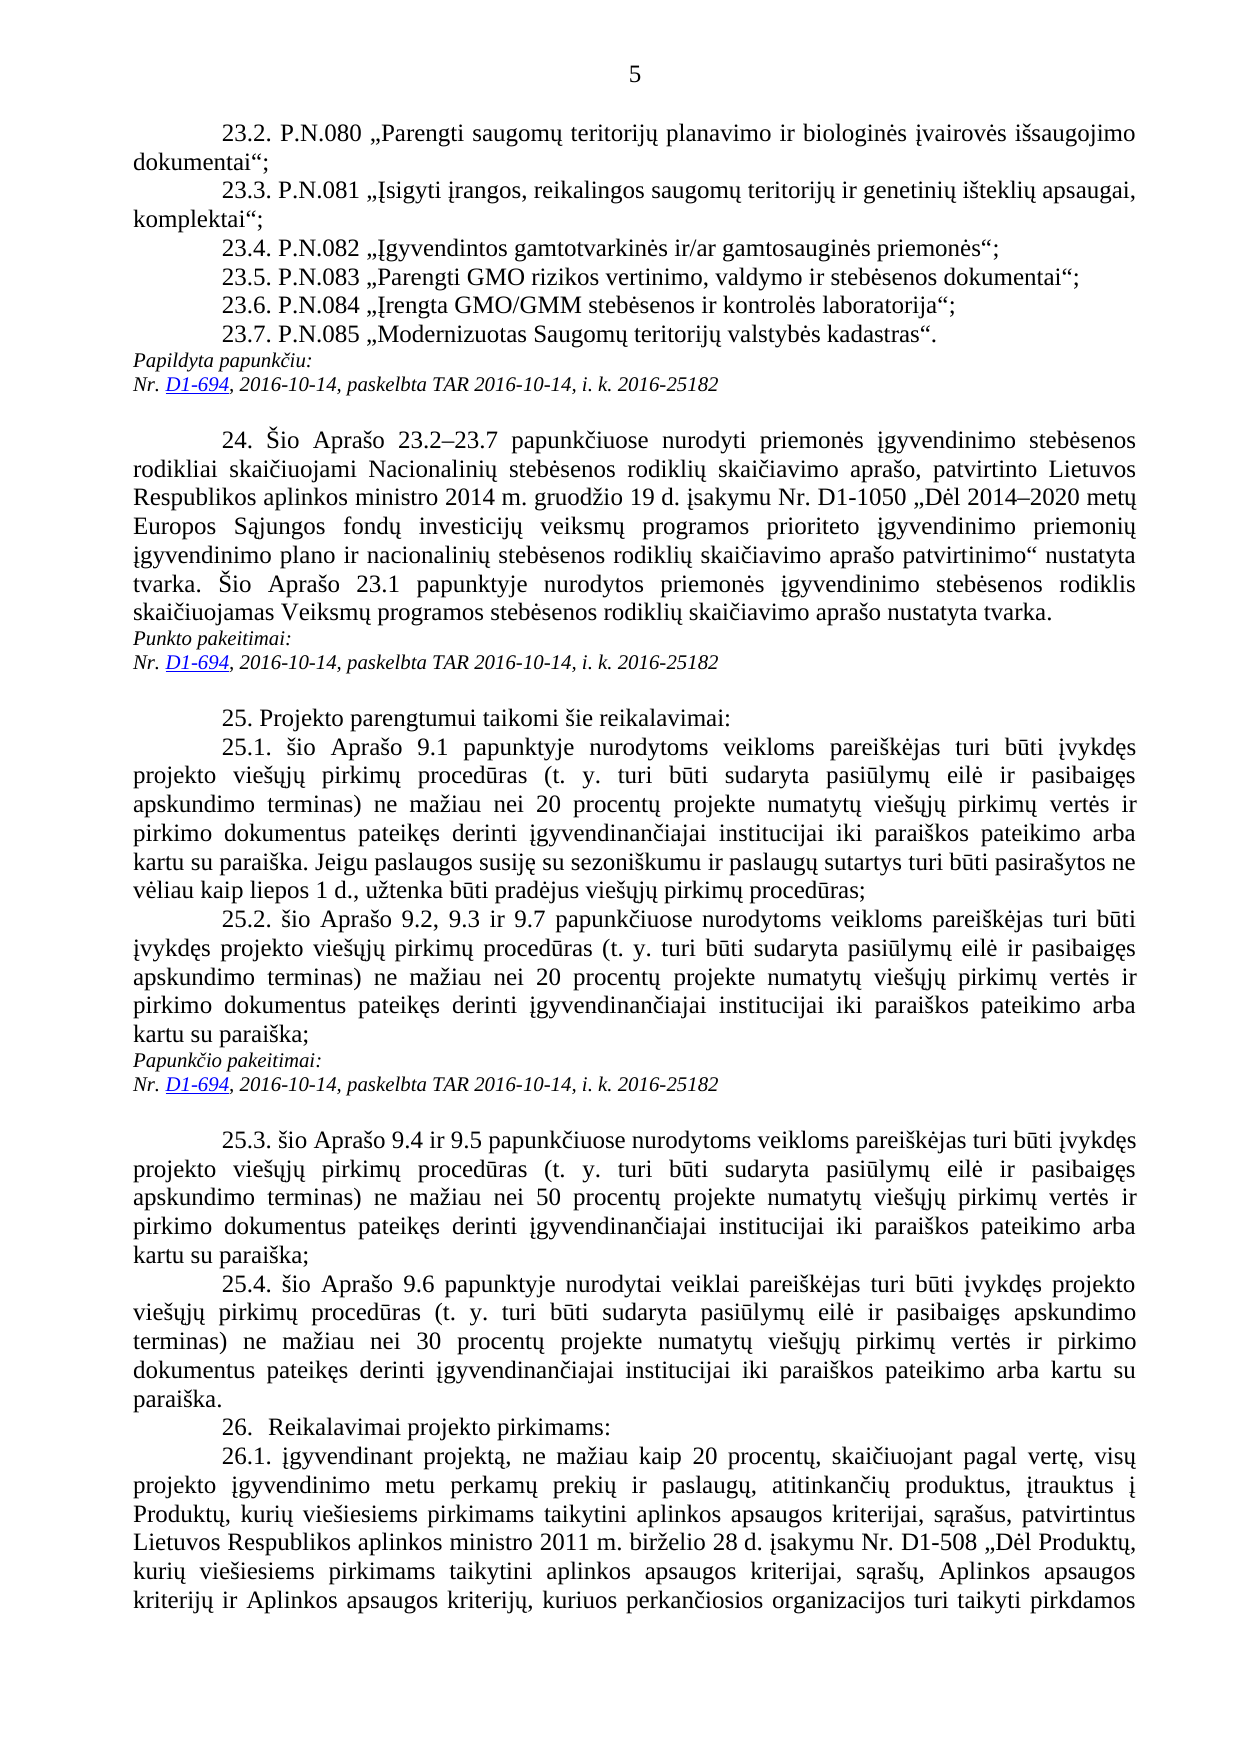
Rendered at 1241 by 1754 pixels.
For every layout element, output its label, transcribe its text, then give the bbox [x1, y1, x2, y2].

text Nr. D1-694, 2016-10-14, paskelbta TAR 2016-10-14, i. k. 2016-25182 [133, 1072, 1137, 1096]
text Punkto pakeitimai: [133, 626, 1137, 650]
text 23.3. P.N.081 „Įsigyti įrangos, reikalingos saugomų teritorijų ir genetinių išteklių apsaugai, komplektai“; [133, 176, 1137, 233]
text Nr. D1-694, 2016-10-14, paskelbta TAR 2016-10-14, i. k. 2016-25182 [133, 372, 1137, 396]
text 23.4. P.N.082 „Įgyvendintos gamtotvarkinės ir/ar gamtosauginės priemonės“; [133, 233, 1137, 262]
text Nr. D1-694, 2016-10-14, paskelbta TAR 2016-10-14, i. k. 2016-25182 [133, 650, 1137, 674]
text 25.1. šio Aprašo 9.1 papunktyje nurodytoms veikloms pareiškėjas turi būti įvykdęs projekto viešųjų pirkimų procedūras (t. y. turi būti sudaryta pasiūlymų eilė ir pasibaigęs apskundimo terminas) ne mažiau nei 20 procentų projekte numatytų viešųjų pirkimų vertės ir pirkimo dokumentus pateikęs derinti įgyvendinančiajai institucijai iki paraiškos pateikimo arba kartu su paraiška. Jeigu paslaugos susiję su sezoniškumu ir paslaugų sutartys turi būti pasirašytos ne vėliau kaip liepos 1 d., užtenka būti pradėjus viešųjų pirkimų procedūras; [133, 732, 1137, 904]
text 25. Projekto parengtumui taikomi šie reikalavimai: [133, 703, 1137, 732]
text 23.2. P.N.080 „Parengti saugomų teritorijų planavimo ir biologinės įvairovės išsaugojimo dokumentai“; [133, 118, 1137, 176]
text 25.3. šio Aprašo 9.4 ir 9.5 papunkčiuose nurodytoms veikloms pareiškėjas turi būti įvykdęs projekto viešųjų pirkimų procedūras (t. y. turi būti sudaryta pasiūlymų eilė ir pasibaigęs apskundimo terminas) ne mažiau nei 50 procentų projekte numatytų viešųjų pirkimų vertės ir pirkimo dokumentus pateikęs derinti įgyvendinančiajai institucijai iki paraiškos pateikimo arba kartu su paraiška; [133, 1125, 1137, 1269]
text 26.1. įgyvendinant projektą, ne mažiau kaip 20 procentų, skaičiuojant pagal vertę, visų projekto įgyvendinimo metu perkamų prekių ir paslaugų, atitinkančių produktus, įtrauktus į Produktų, kurių viešiesiems pirkimams taikytini aplinkos apsaugos kriterijai, sąrašus, patvirtintus Lietuvos Respublikos aplinkos ministro 2011 m. birželio 28 d. įsakymu Nr. D1-508 „Dėl Produktų, kurių viešiesiems pirkimams taikytini aplinkos apsaugos kriterijai, sąrašų, Aplinkos apsaugos kriterijų ir Aplinkos apsaugos kriterijų, kuriuos perkančiosios organizacijos turi taikyti pirkdamos [133, 1441, 1137, 1614]
text 23.7. P.N.085 „Modernizuotas Saugomų teritorijų valstybės kadastras“. [222, 319, 1137, 348]
text 25.2. šio Aprašo 9.2, 9.3 ir 9.7 papunkčiuose nurodytoms veikloms pareiškėjas turi būti įvykdęs projekto viešųjų pirkimų procedūras (t. y. turi būti sudaryta pasiūlymų eilė ir pasibaigęs apskundimo terminas) ne mažiau nei 20 procentų projekte numatytų viešųjų pirkimų vertės ir pirkimo dokumentus pateikęs derinti įgyvendinančiajai institucijai iki paraiškos pateikimo arba kartu su paraiška; [133, 904, 1137, 1048]
text 23.5. P.N.083 „Parengti GMO rizikos vertinimo, valdymo ir stebėsenos dokumentai“; [133, 262, 1137, 291]
text Papunkčio pakeitimai: [133, 1048, 1137, 1072]
text 24. Šio Aprašo 23.2–23.7 papunkčiuose nurodyti priemonės įgyvendinimo stebėsenos rodikliai skaičiuojami Nacionalinių stebėsenos rodiklių skaičiavimo aprašo, patvirtinto Lietuvos Respublikos aplinkos ministro 2014 m. gruodžio 19 d. įsakymu Nr. D1-1050 „Dėl 2014–2020 metų Europos Sąjungos fondų investicijų veiksmų programos prioriteto įgyvendinimo priemonių įgyvendinimo plano ir nacionalinių stebėsenos rodiklių skaičiavimo aprašo patvirtinimo“ nustatyta tvarka. Šio Aprašo 23.1 papunktyje nurodytos priemonės įgyvendinimo stebėsenos rodiklis skaičiuojamas Veiksmų programos stebėsenos rodiklių skaičiavimo aprašo nustatyta tvarka. [133, 425, 1137, 626]
text 25.4. šio Aprašo 9.6 papunktyje nurodytai veiklai pareiškėjas turi būti įvykdęs projekto viešųjų pirkimų procedūras (t. y. turi būti sudaryta pasiūlymų eilė ir pasibaigęs apskundimo terminas) ne mažiau nei 30 procentų projekte numatytų viešųjų pirkimų vertės ir pirkimo dokumentus pateikęs derinti įgyvendinančiajai institucijai iki paraiškos pateikimo arba kartu su paraiška. [133, 1269, 1137, 1412]
text 23.6. P.N.084 „Įrengta GMO/GMM stebėsenos ir kontrolės laboratorija“; [133, 291, 1137, 319]
text 26. Reikalavimai projekto pirkimams: [133, 1412, 1137, 1441]
text Papildyta papunkčiu: [133, 348, 1137, 372]
